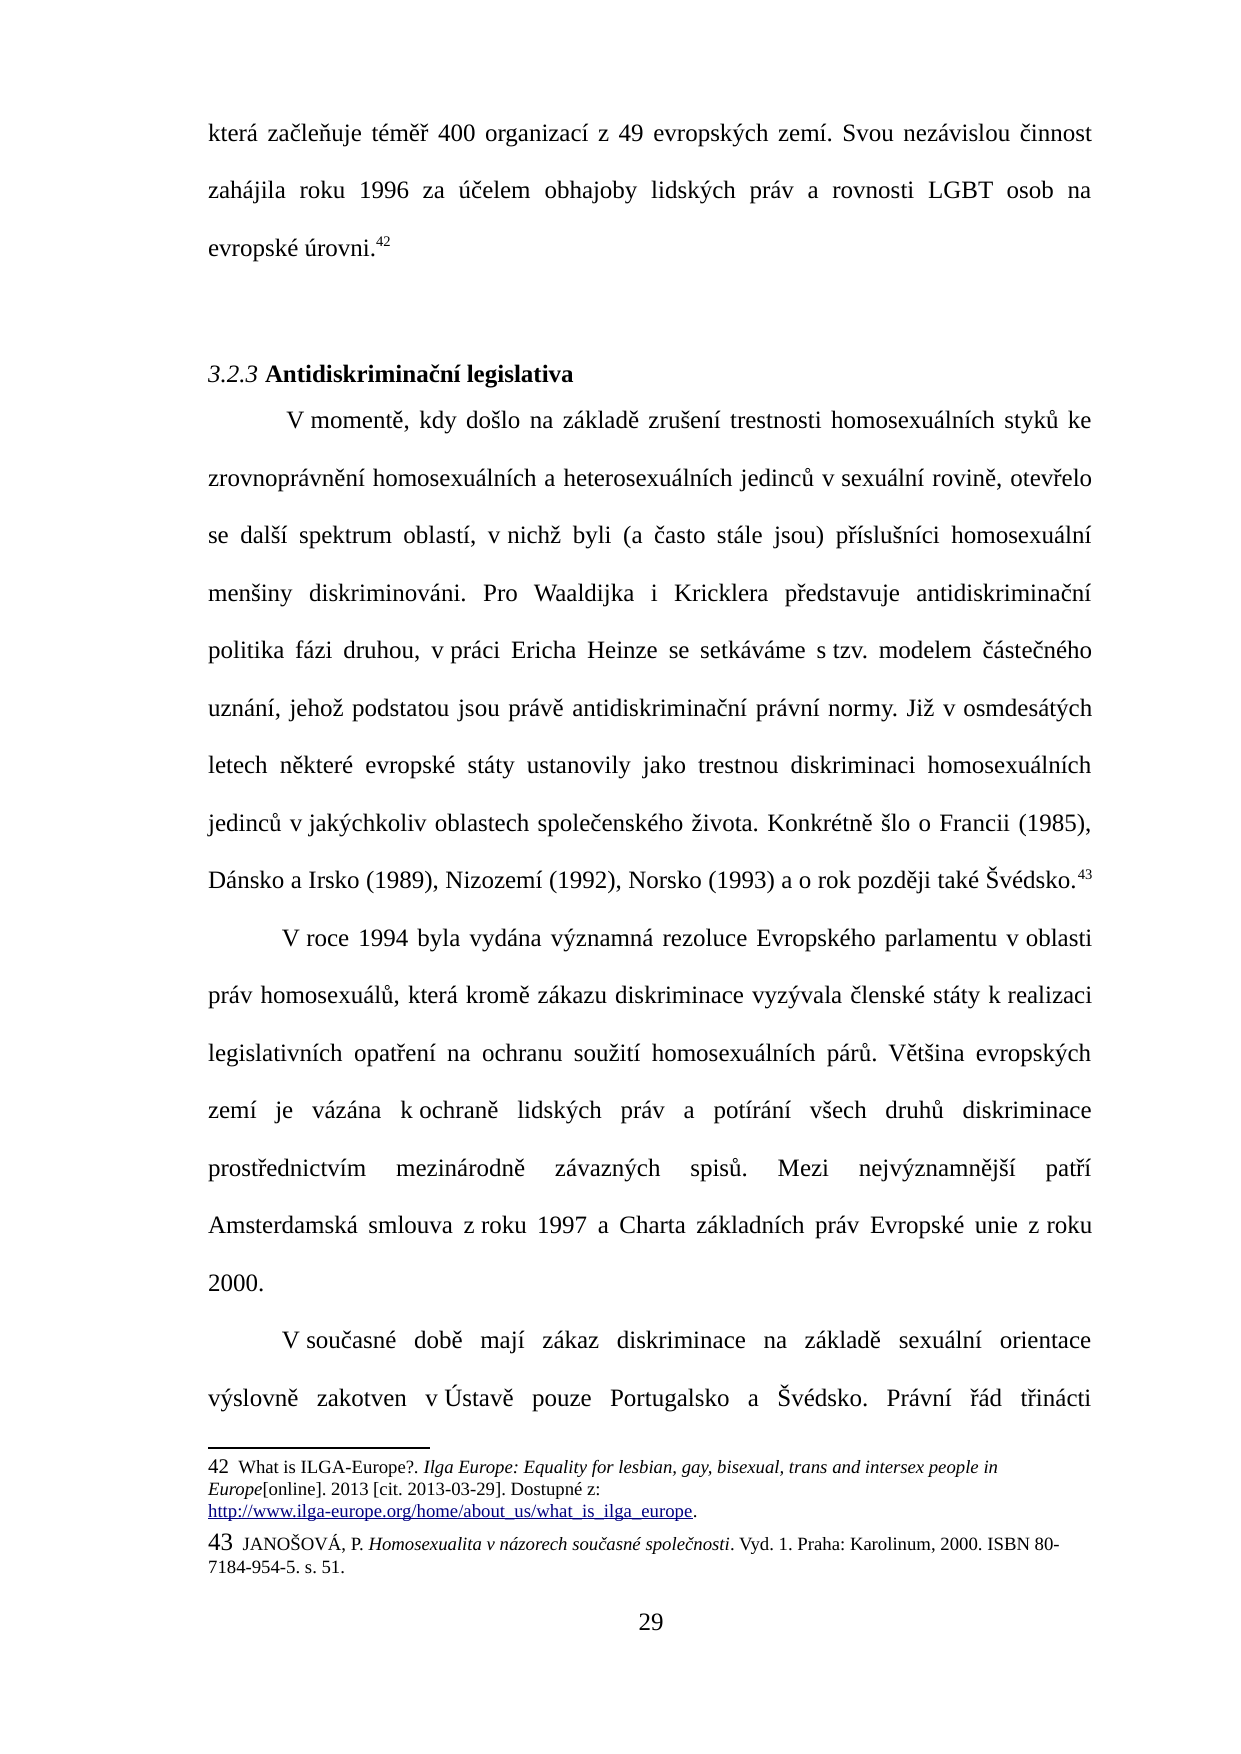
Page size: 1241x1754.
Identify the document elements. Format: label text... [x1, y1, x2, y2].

text What is ILGA-Europe?. Ilga Europe: Equality for lesbian, gay, bisexual, trans and intersex people in Europe[online]. 2013 [cit. 2013-03-29]. Dostupné z: http://www.ilga-europe.org/home/about_us/what_is_ilga_europe. [208, 1454, 1094, 1521]
subtitle 3.2.3 Antidiskriminační legislativa [208, 359, 1092, 388]
text V současné době mají zákaz diskriminace na základě sexuální orientace výslovně zakotven v Ústavě pouze Portugalsko a Švédsko. Právní řád třinácti [208, 1311, 1092, 1412]
text která začleňuje téměř 400 organizací z 49 evropských zemí. Svou nezávislou činnost zahájila roku 1996 za účelem obhajoby lidských práv a rovnosti LGBT osob na evropské úrovni. [208, 118, 1092, 262]
text V momentě, kdy došlo na základě zrušení trestnosti homosexuálních styků ke zrovnoprávnění homosexuálních a heterosexuálních jedinců v sexuální rovině, otevřelo se další spektrum oblastí, v nichž byli (a často stále jsou) příslušníci homosexuální menšiny diskriminováni. Pro Waaldijka i Kricklera představuje antidiskriminační politika fázi druhou, v práci Ericha Heinze se setkáváme s tzv. modelem částečného uznání, jehož podstatou jsou právě antidiskriminační právní normy. Již v osmdesátých letech některé evropské státy ustanovily jako trestnou diskriminaci homosexuálních jedinců v jakýchkoliv oblastech společenského života. Konkrétně šlo o Francii (1985), Dánsko a Irsko (1989), Nizozemí (1992), Norsko (1993) a o rok později také Švédsko. V roce 1994 byla vydána významná rezoluce Evropského parlamentu v oblasti práv homosexuálů, která kromě zákazu diskriminace vyzývala členské státy k realizaci legislativních opatření na ochranu soužití homosexuálních párů. Většina evropských zemí je vázána k ochraně lidských práv a potírání všech druhů diskriminace prostřednictvím mezinárodně závazných spisů. Mezi nejvýznamnější patří Amsterdamská smlouva z roku 1997 a Charta základních práv Evropské unie z roku 2000. [208, 402, 1092, 1297]
text JANOŠOVÁ, P. Homosexualita v názorech současné společnosti. Vyd. 1. Praha: Karolinum, 2000. ISBN 80-7184-954-5. s. 51. [208, 1527, 1094, 1578]
